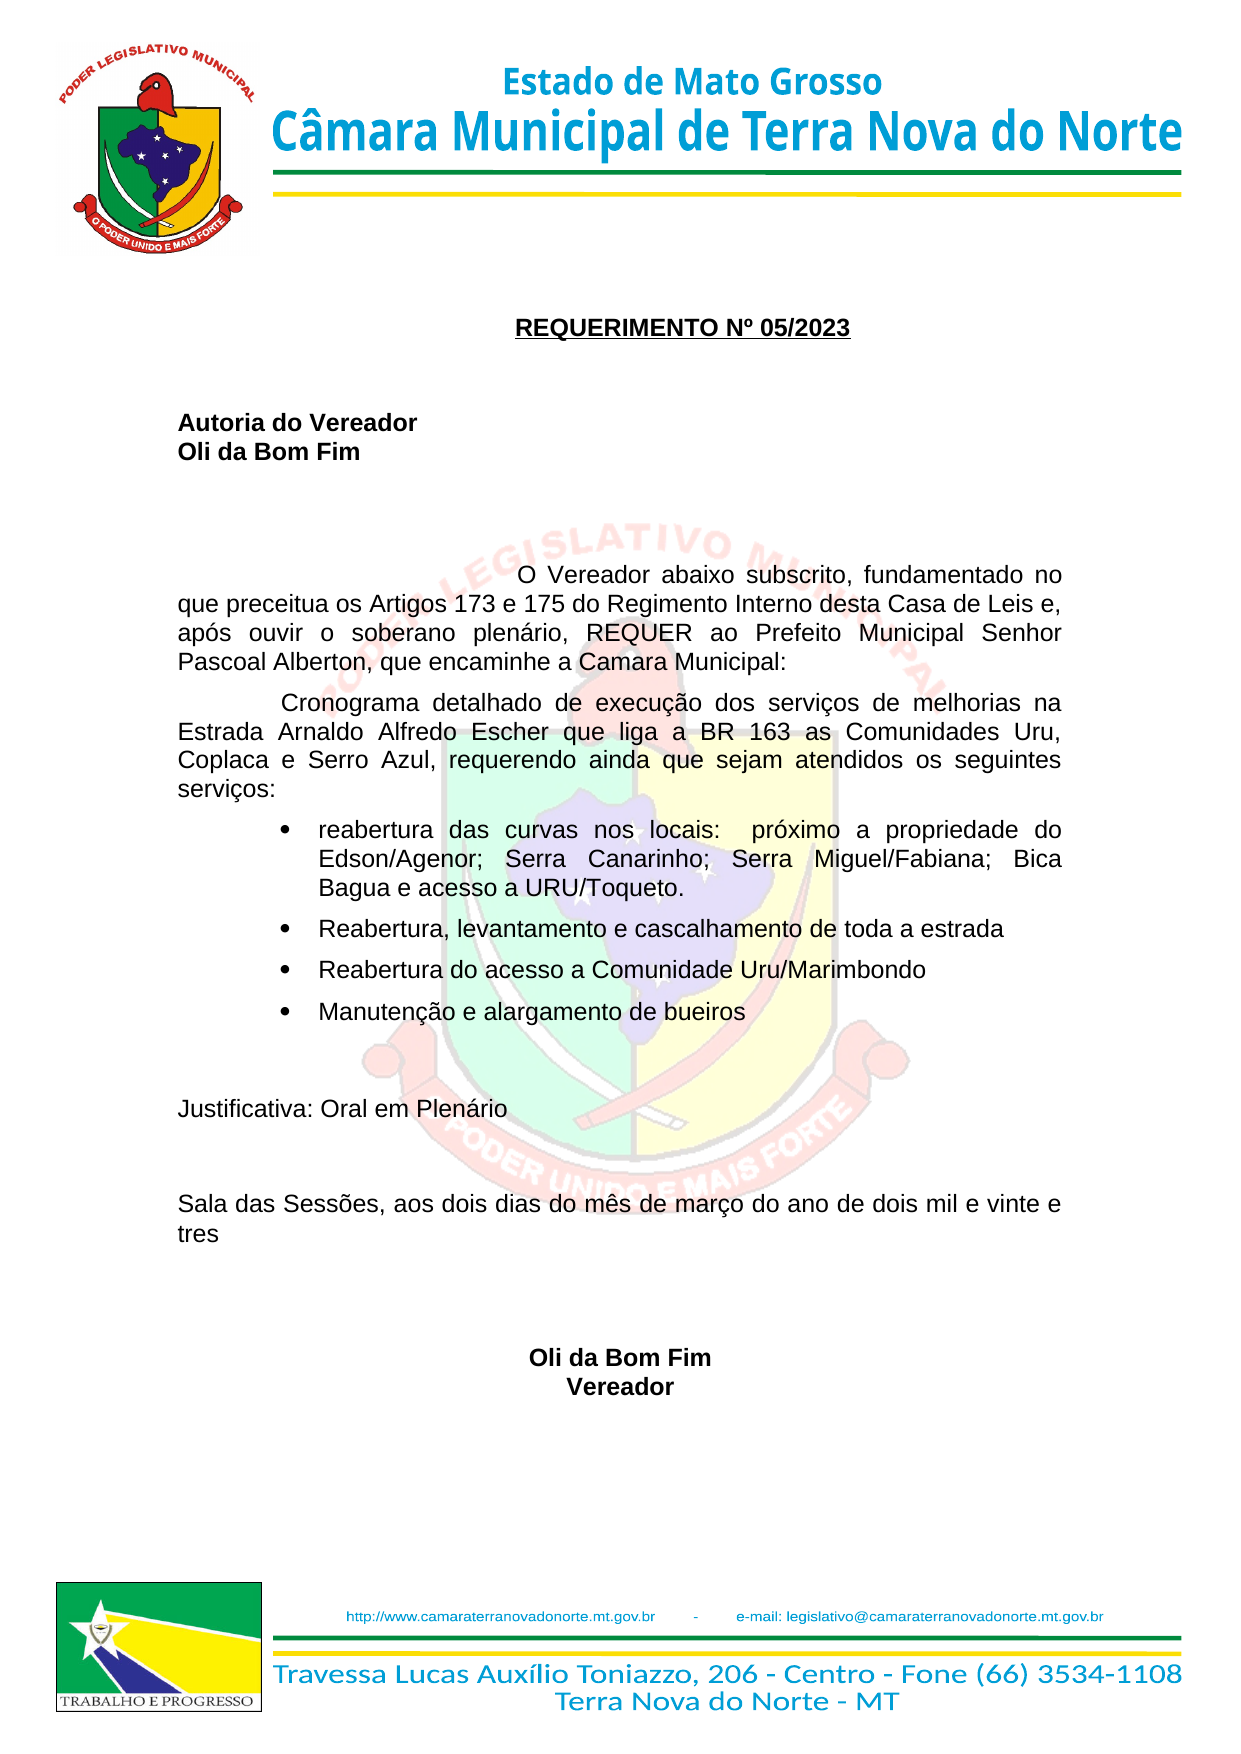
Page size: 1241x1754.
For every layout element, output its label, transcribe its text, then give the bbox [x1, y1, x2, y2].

list reabertura das curvas nos locais: próximo a propriedade do Edson/Agenor; Serra Canarinho; Serra Miguel/Fabiana; Bica Bagua e acesso a URU/Toqueto. [966, 815, 1063, 902]
subtitle Autoria do Vereador [177, 408, 1063, 437]
text REQUERIMENTO Nº 05/2023 [177, 313, 1063, 342]
picture [860, 1611, 868, 1623]
text Cronograma detalhado de execução dos serviços de melhorias na Estrada Arnaldo Alfredo Escher que liga a BR 163 as Comunidades Uru, Coplaca e Serro Azul, requerendo ainda que sejam atendidos os seguintes serviços: [966, 688, 1063, 803]
text Cronograma detalhado de execução dos serviços de melhorias na Estrada Arnaldo Alfredo Escher que liga a BR 163 as Comunidades Uru, Coplaca e Serro Azul, requerendo ainda que sejam atendidos os seguintes serviços: [177, 688, 303, 803]
list Reabertura do acesso a Comunidade Uru/Marimbondo [966, 956, 1063, 984]
list Reabertura, levantamento e cascalhamento de toda a estrada [966, 914, 1063, 943]
text Justificativa: Oral em Plenário [966, 1094, 1063, 1123]
text Justificativa: Oral em Plenário [177, 1094, 303, 1123]
text ­­­­­­­­­­­­­­­­­­­­­­­­­­­­­­­­­­­­­­­­­­­­­­­­­­­­­­­­­­­­­­­­­­­­­­­­­­­­­­­­­­­­­­­­­­­­­­­­­­­­­­­­­­­­­­­­­­­­­­­­­­­­­­­­­­­­­­­­­­­­­­­Sala das Sessões, aos dois dias do mês de março do ano de dois mil e vinte e tres [177, 1189, 1063, 1248]
picture [55, 42, 260, 256]
subtitle Oli da Bom Fim [177, 1343, 1063, 1372]
text O Vereador abaixo subscrito, fundamentado no que preceitua os Artigos 173 e 175 do Regimento Interno desta Casa de Leis e, após ouvir o soberano plenário, REQUER ao Prefeito Municipal Senhor Pascoal Alberton, que encaminhe a Camara Municipal: [177, 560, 303, 675]
list Manutenção e alargamento de bueiros [966, 997, 1063, 1026]
text O Vereador abaixo subscrito, fundamentado no que preceitua os Artigos 173 e 175 do Regimento Interno desta Casa de Leis e, após ouvir o soberano plenário, REQUER ao Prefeito Municipal Senhor Pascoal Alberton, que encaminhe a Camara Municipal: [966, 560, 1063, 675]
subtitle Oli da Bom Fim [177, 437, 1063, 466]
text Vereador [177, 1372, 1063, 1400]
picture [57, 1583, 261, 1711]
